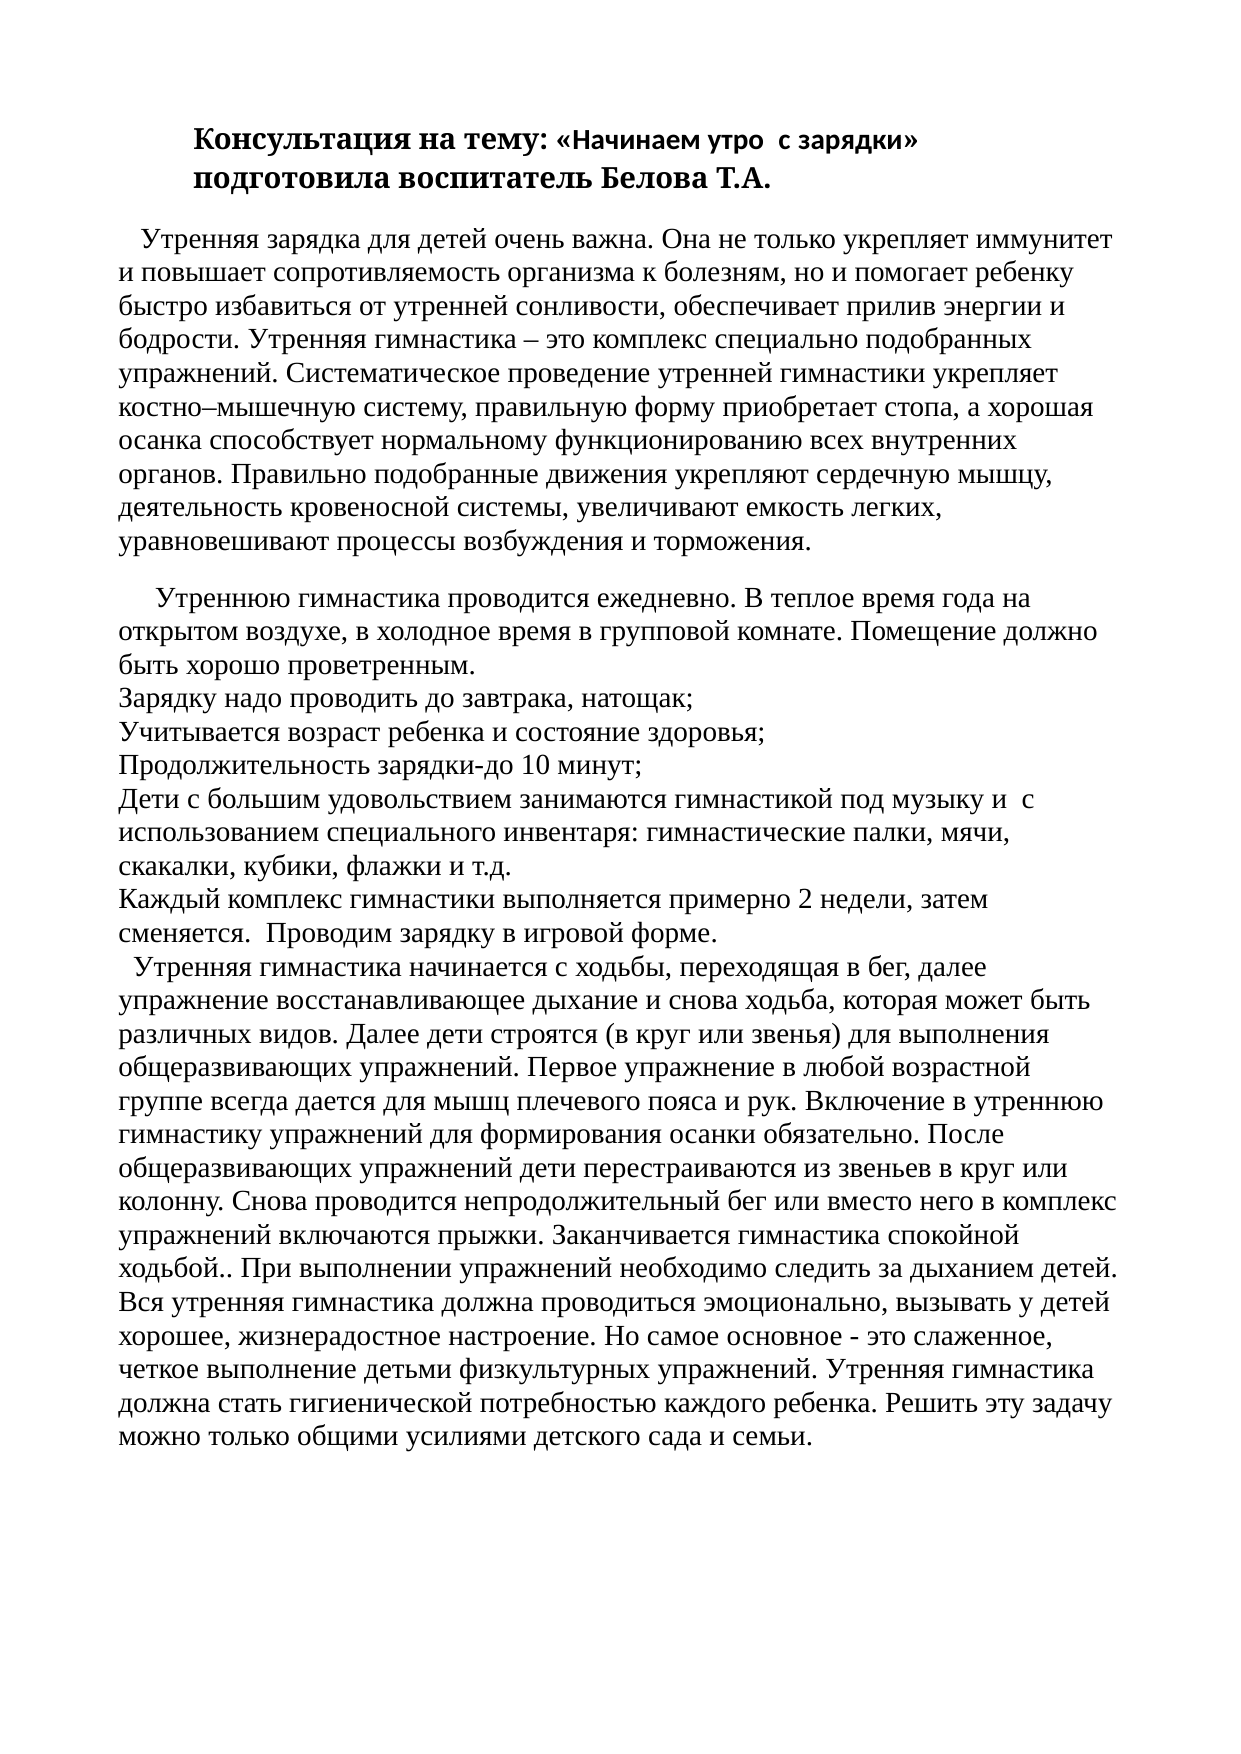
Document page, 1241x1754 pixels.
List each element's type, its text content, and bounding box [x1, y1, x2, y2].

text Учитывается возраст ребенка и состояние здоровья; [118, 714, 1122, 747]
text Дети с большим удовольствием занимаются гимнастикой под музыку и с использованием специального инвентаря: гимнастические палки, мячи, скакалки, кубики, флажки и т.д. [118, 781, 1122, 882]
text Утренняя гимнастика начинается с ходьбы, переходящая в бег, далее упражнение восстанавливающее дыхание и снова ходьба, которая может быть различных видов. Далее дети строятся (в круг или звенья) для выполнения общеразвивающих упражнений. Первое упражнение в любой возрастной группе всегда дается для мышц плечевого пояса и рук. Включение в утреннюю гимнастику упражнений для формирования осанки обязательно. После общеразвивающих упражнений дети перестраиваются из звеньев в круг или колонну. Снова проводится непродолжительный бег или вместо него в комплекс упражнений включаются прыжки. Заканчивается гимнастика спокойной ходьбой.. При выполнении упражнений необходимо следить за дыханием детей. Вся утренняя гимнастика должна проводиться эмоционально, вызывать у детей хорошее, жизнерадостное настроение. Но самое основное - это слаженное, четкое выполнение детьми физкультурных упражнений. Утренняя гимнастика должна стать гигиенической потребностью каждого ребенка. Решить эту задачу можно только общими усилиями детского сада и семьи. [118, 949, 1122, 1452]
text подготовила воспитатель Белова Т.А. [193, 158, 1122, 197]
text Продолжительность зарядки-до 10 минут; [118, 747, 1122, 781]
text Утреннюю гимнастика проводится ежедневно. В теплое время года на открытом воздухе, в холодное время в групповой комнате. Помещение должно быть хорошо проветренным. [118, 580, 1122, 680]
text Консультация на тему: «Начинаем утро с зарядки» [193, 118, 1122, 158]
text Утренняя зарядка для детей очень важна. Она не только укрепляет иммунитет и повышает сопротивляемость организма к болезням, но и помогает ребенку быстро избавиться от утренней сонливости, обеспечивает прилив энергии и бодрости. Утренняя гимнастика – это комплекс специально подобранных упражнений. Систематическое проведение утренней гимнастики укрепляет костно–мышечную систему, правильную форму приобретает стопа, а хорошая осанка способствует нормальному функционированию всех внутренних органов. Правильно подобранные движения укрепляют сердечную мышцу, деятельность кровеносной системы, увеличивают емкость легких, уравновешивают процессы возбуждения и торможения. [118, 221, 1122, 556]
text Зарядку надо проводить до завтрака, натощак; [118, 680, 1122, 714]
text Каждый комплекс гимнастики выполняется примерно 2 недели, затем сменяется. Проводим зарядку в игровой форме. [118, 882, 1122, 949]
